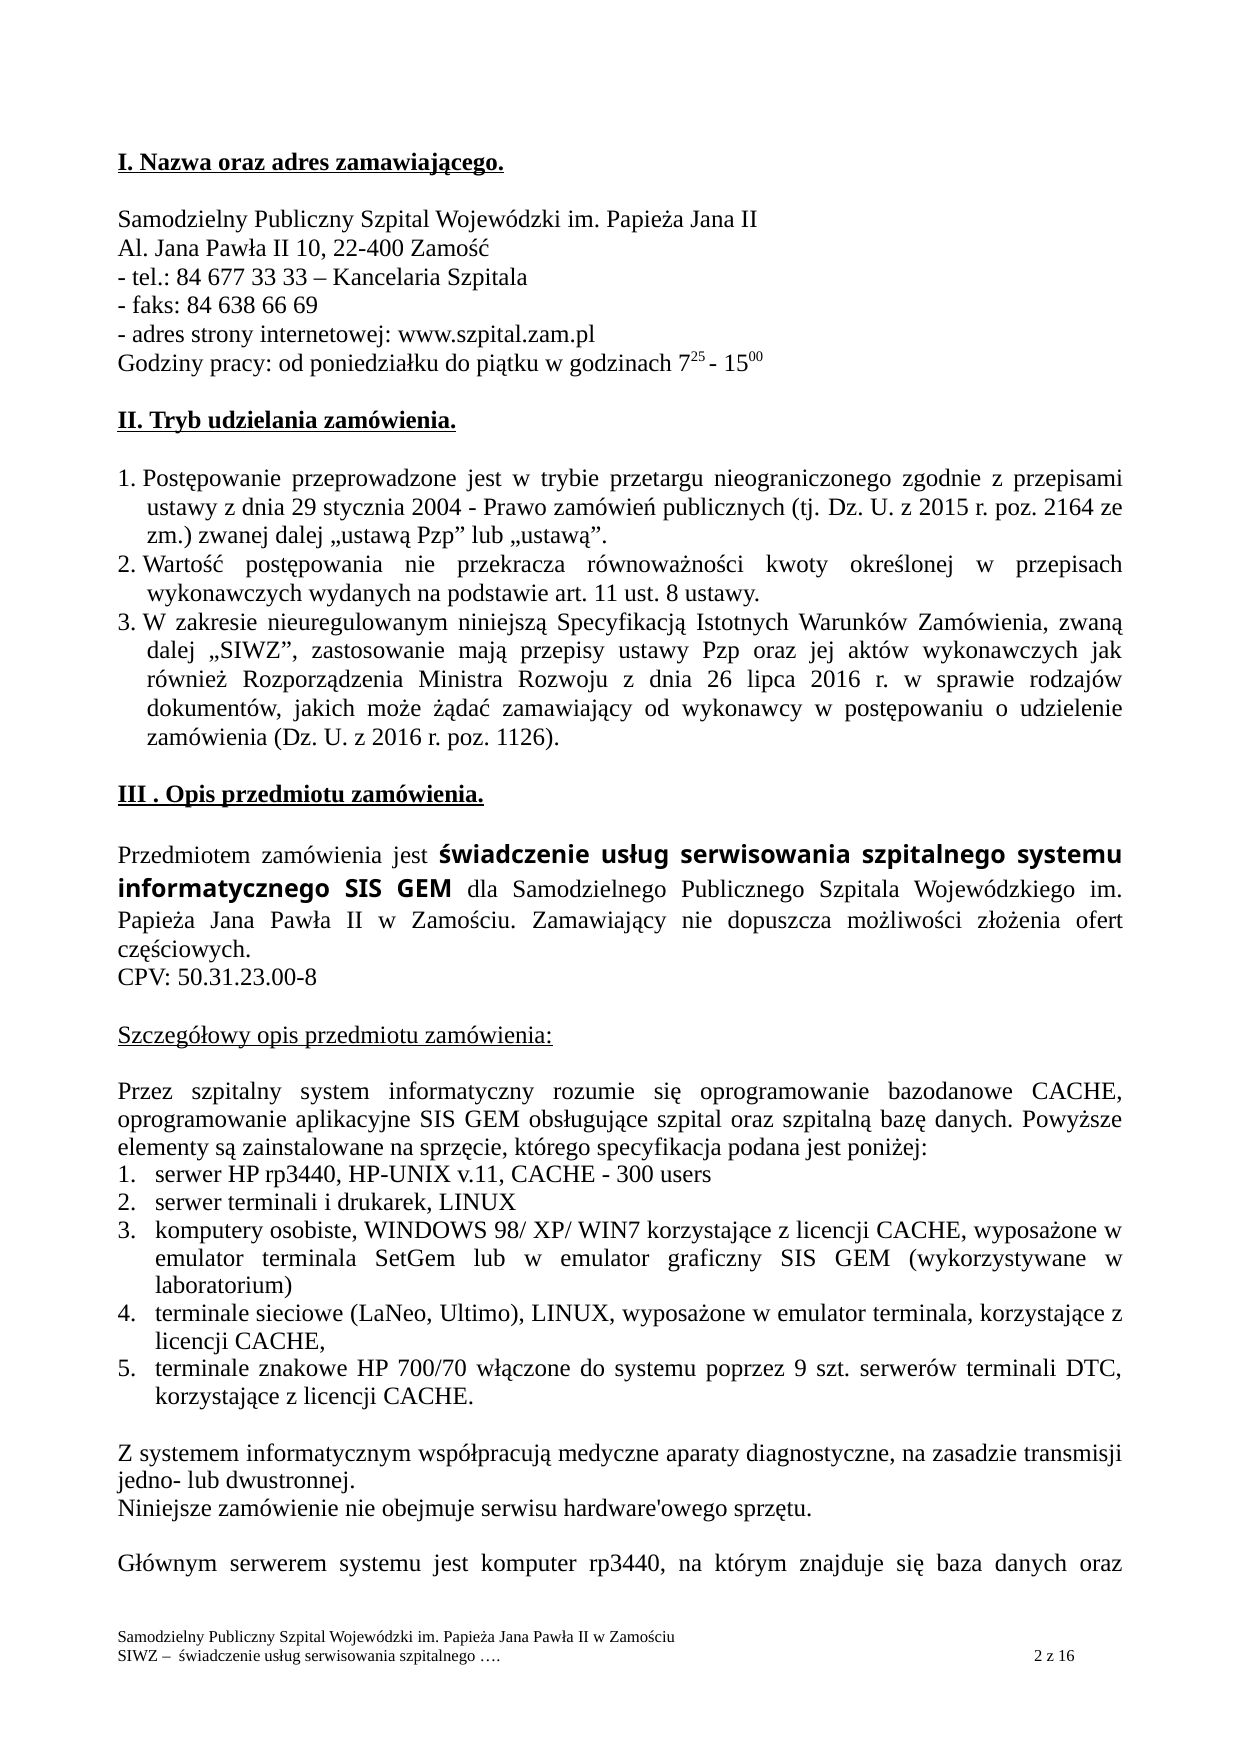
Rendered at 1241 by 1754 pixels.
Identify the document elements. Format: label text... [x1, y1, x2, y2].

text Szczegółowy opis przedmiotu zamówienia: [117, 1020, 1123, 1049]
text Głównym serwerem systemu jest komputer rp3440, na którym znajduje się baza danych oraz [117, 1549, 1123, 1577]
list Postępowanie przeprowadzone jest w trybie przetargu nieograniczonego zgodnie z przepisami ustawy z dnia 29 stycznia 2004 - Prawo zamówień publicznych (tj. Dz. U. z 2015 r. poz. 2164 ze zm.) zwanej dalej „ustawą Pzp” lub „ustawą”. [117, 463, 1123, 549]
list komputery osobiste, WINDOWS 98/ XP/ WIN7 korzystające z licencji CACHE, wyposażone w emulator terminala SetGem lub w emulator graficzny SIS GEM (wykorzystywane w laboratorium) [117, 1216, 1123, 1299]
text Przedmiotem zamówienia jest świadczenie usług serwisowania szpitalnego systemu informatycznego SIS GEM dla Samodzielnego Publicznego Szpitala Wojewódzkiego im. Papieża Jana Pawła II w Zamościu. Zamawiający nie dopuszcza możliwości złożenia ofert częściowych. [117, 837, 1123, 962]
text - tel.: 84 677 33 33 – Kancelaria Szpitala [117, 262, 1123, 291]
text Przez szpitalny system informatyczny rozumie się oprogramowanie bazodanowe CACHE, oprogramowanie aplikacyjne SIS GEM obsługujące szpital oraz szpitalną bazę danych. Powyższe elementy są zainstalowane na sprzęcie, którego specyfikacja podana jest poniżej: [117, 1077, 1123, 1161]
list terminale sieciowe (LaNeo, Ultimo), LINUX, wyposażone w emulator terminala, korzystające z licencji CACHE, [117, 1299, 1123, 1354]
text Samodzielny Publiczny Szpital Wojewódzki im. Papieża Jana II [117, 204, 1123, 233]
text III . Opis przedmiotu zamówienia. [117, 779, 1123, 808]
text CPV: 50.31.23.00-8 [117, 962, 1123, 991]
text - adres strony internetowej: www.szpital.zam.pl [117, 319, 1123, 348]
text - faks: 84 638 66 69 [117, 291, 1123, 319]
list W zakresie nieuregulowanym niniejszą Specyfikacją Istotnych Warunków Zamówienia, zwaną dalej „SIWZ”, zastosowanie mają przepisy ustawy Pzp oraz jej aktów wykonawczych jak również Rozporządzenia Ministra Rozwoju z dnia 26 lipca 2016 r. w sprawie rodzajów dokumentów, jakich może żądać zamawiający od wykonawcy w postępowaniu o udzielenie zamówienia (Dz. U. z 2016 r. poz. 1126). [117, 607, 1123, 751]
text I. Nazwa oraz adres zamawiającego. [117, 147, 1123, 176]
text Al. Jana Pawła II 10, 22-400 Zamość [117, 233, 1123, 262]
text Godziny pracy: od poniedziałku do piątku w godzinach 725 - 1500 [117, 348, 1123, 377]
list serwer HP rp3440, HP-UNIX v.11, CACHE - 300 users [117, 1161, 1123, 1188]
list terminale znakowe HP 700/70 włączone do systemu poprzez 9 szt. serwerów terminali DTC, korzystające z licencji CACHE. [117, 1354, 1123, 1410]
text Z systemem informatycznym współpracują medyczne aparaty diagnostyczne, na zasadzie transmisji jedno- lub dwustronnej. [117, 1439, 1123, 1494]
list Wartość postępowania nie przekracza równoważności kwoty określonej w przepisach wykonawczych wydanych na podstawie art. 11 ust. 8 ustawy. [117, 549, 1123, 607]
text Niniejsze zamówienie nie obejmuje serwisu hardware'owego sprzętu. [117, 1494, 1123, 1522]
list serwer terminali i drukarek, LINUX [117, 1188, 1123, 1216]
text II. Tryb udzielania zamówienia. [117, 406, 1123, 434]
